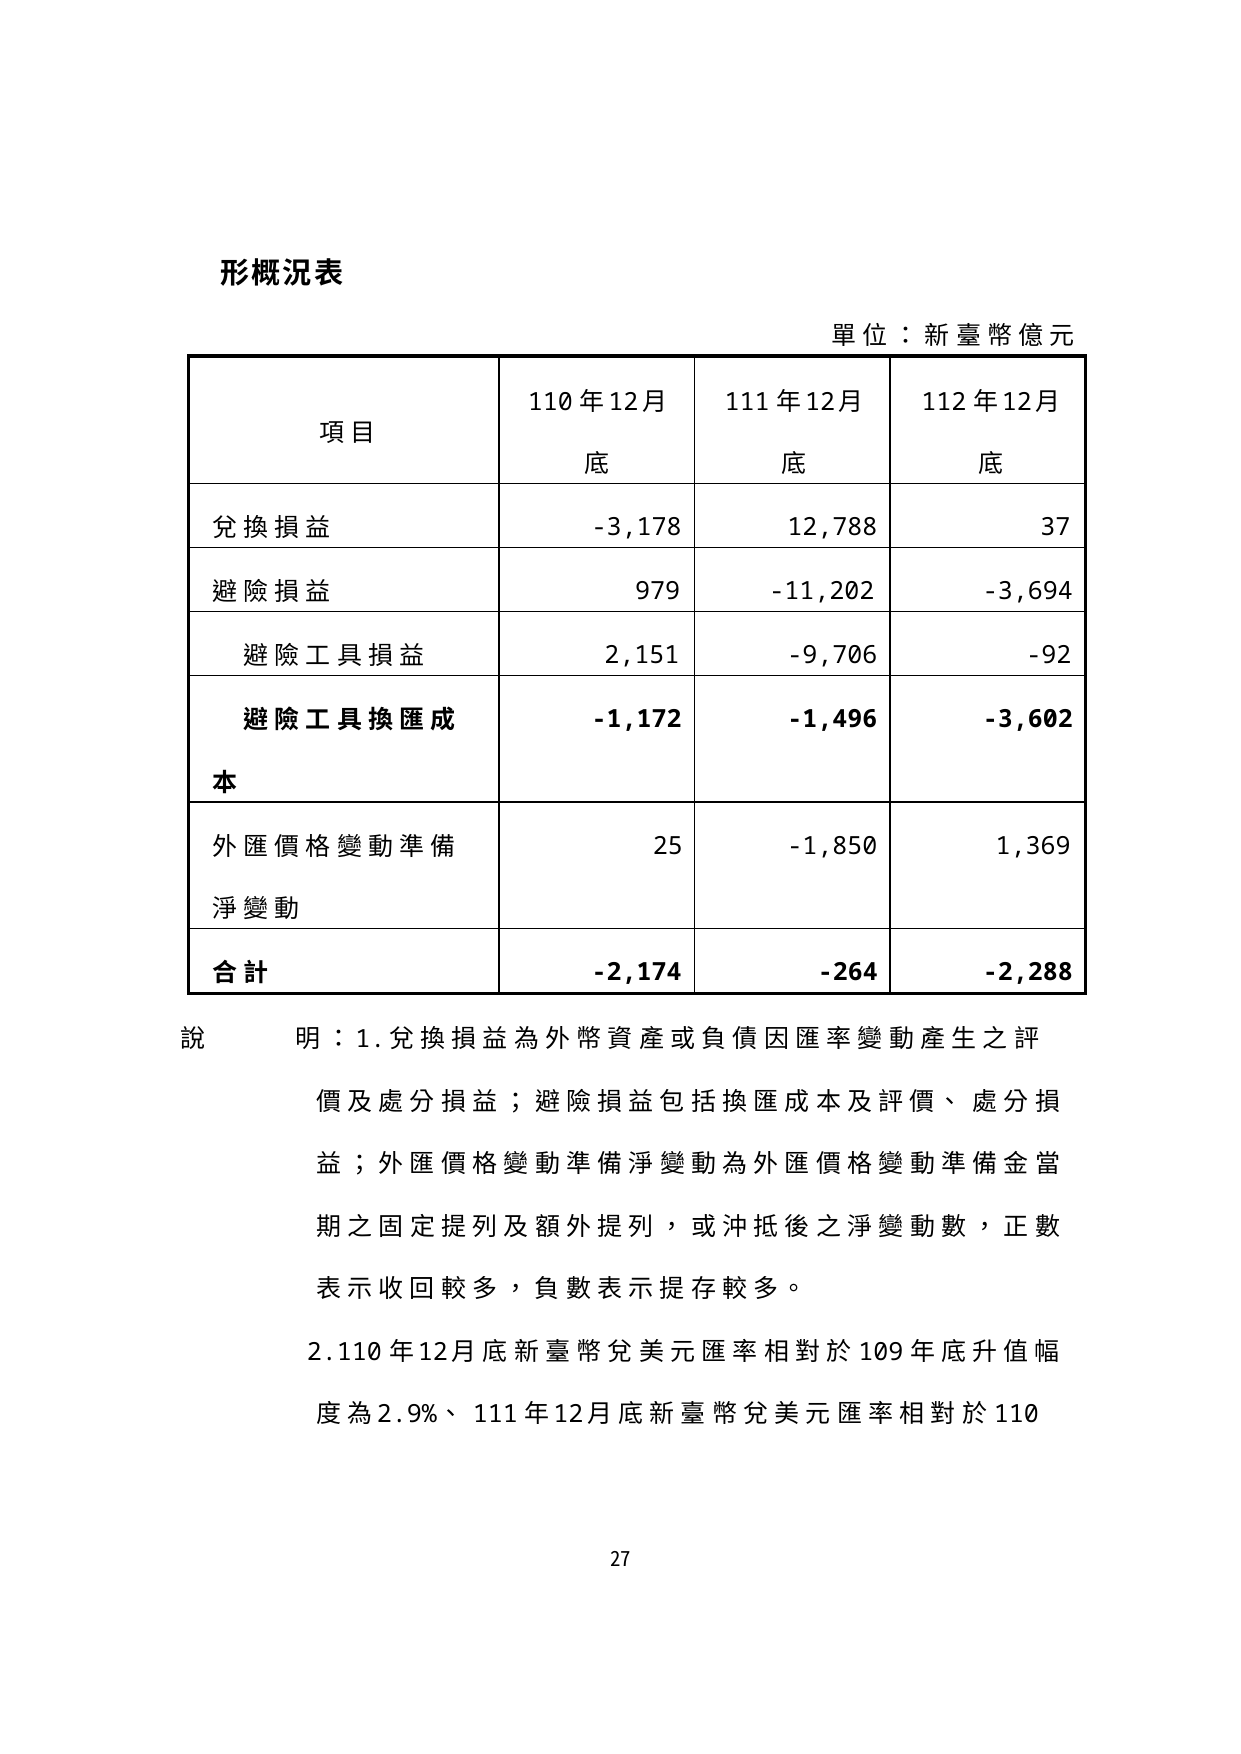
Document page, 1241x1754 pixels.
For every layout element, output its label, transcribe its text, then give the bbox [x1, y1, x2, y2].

table_cell -2,174 [500, 929, 694, 992]
table_header 110年12月底 [500, 358, 694, 482]
table_cell 兌換損益 [190, 484, 498, 546]
table_cell -11,202 [695, 548, 889, 611]
text 說 明：1.兌換損益為外幣資產或負債因匯率變動產生之評價及處分損益；避險損益包括換匯成本及評價、處分損益；外匯價格變動準備淨變動為外匯價格變動準備金當期之固定提列及額外提列，或沖抵後之淨變動數，正數表示收回較多，負數表示提存較多。 [177, 995, 1063, 1307]
table_cell -1,172 [500, 676, 694, 801]
table_cell 避險損益 [190, 548, 498, 611]
text 2.110年12月底新臺幣兌美元匯率相對於109年底升值幅度為2.9%、111年12月底新臺幣兌美元匯率相對於110 [295, 1307, 1063, 1432]
table_header 111年12月底 [695, 358, 889, 482]
table_header 項目 [190, 358, 498, 482]
table_cell -264 [695, 929, 889, 992]
table_cell 2,151 [500, 612, 694, 674]
table_cell 合計 [190, 929, 498, 992]
table_cell 25 [500, 803, 694, 928]
table_cell 避險工具損益 [190, 612, 498, 674]
table_cell 外匯價格變動準備淨變動 [190, 803, 498, 928]
table_cell 1,369 [891, 803, 1084, 928]
table_cell 避險工具換匯成本 [190, 676, 498, 801]
table_cell -3,602 [891, 676, 1084, 801]
table_cell 979 [500, 548, 694, 611]
text 形概況表 [177, 229, 1078, 292]
table_cell -1,850 [695, 803, 889, 928]
table_cell 12,788 [695, 484, 889, 546]
table_cell 37 [891, 484, 1084, 546]
table_cell -3,694 [891, 548, 1084, 611]
table_cell -1,496 [695, 676, 889, 801]
table_cell -9,706 [695, 612, 889, 674]
table_cell -3,178 [500, 484, 694, 546]
text 單位：新臺幣億元 [177, 292, 1078, 354]
table_cell -92 [891, 612, 1084, 674]
table_cell -2,288 [891, 929, 1084, 992]
table_header 112年12月底 [891, 358, 1084, 482]
